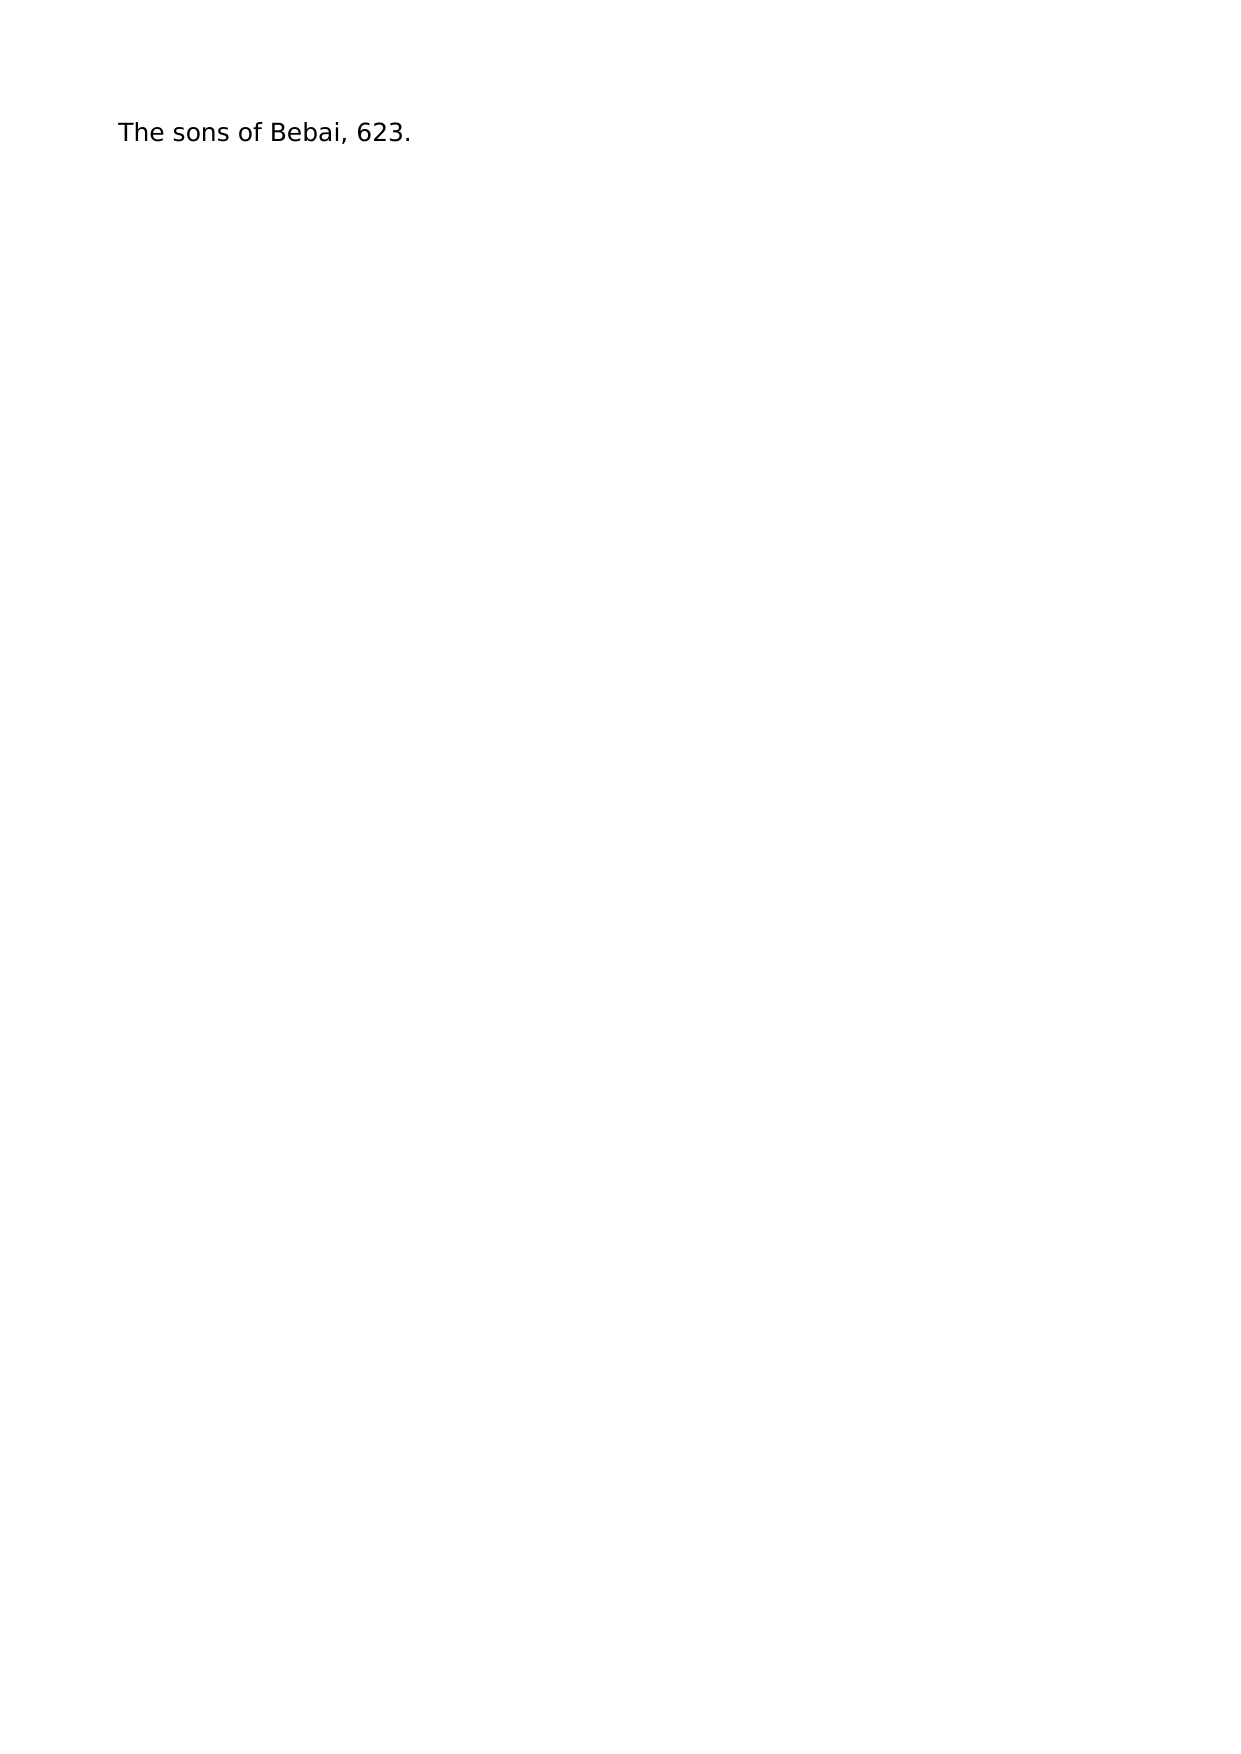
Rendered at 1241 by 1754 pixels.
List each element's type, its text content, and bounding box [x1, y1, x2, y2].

text The sons of Bebai, 623. [118, 118, 1122, 147]
